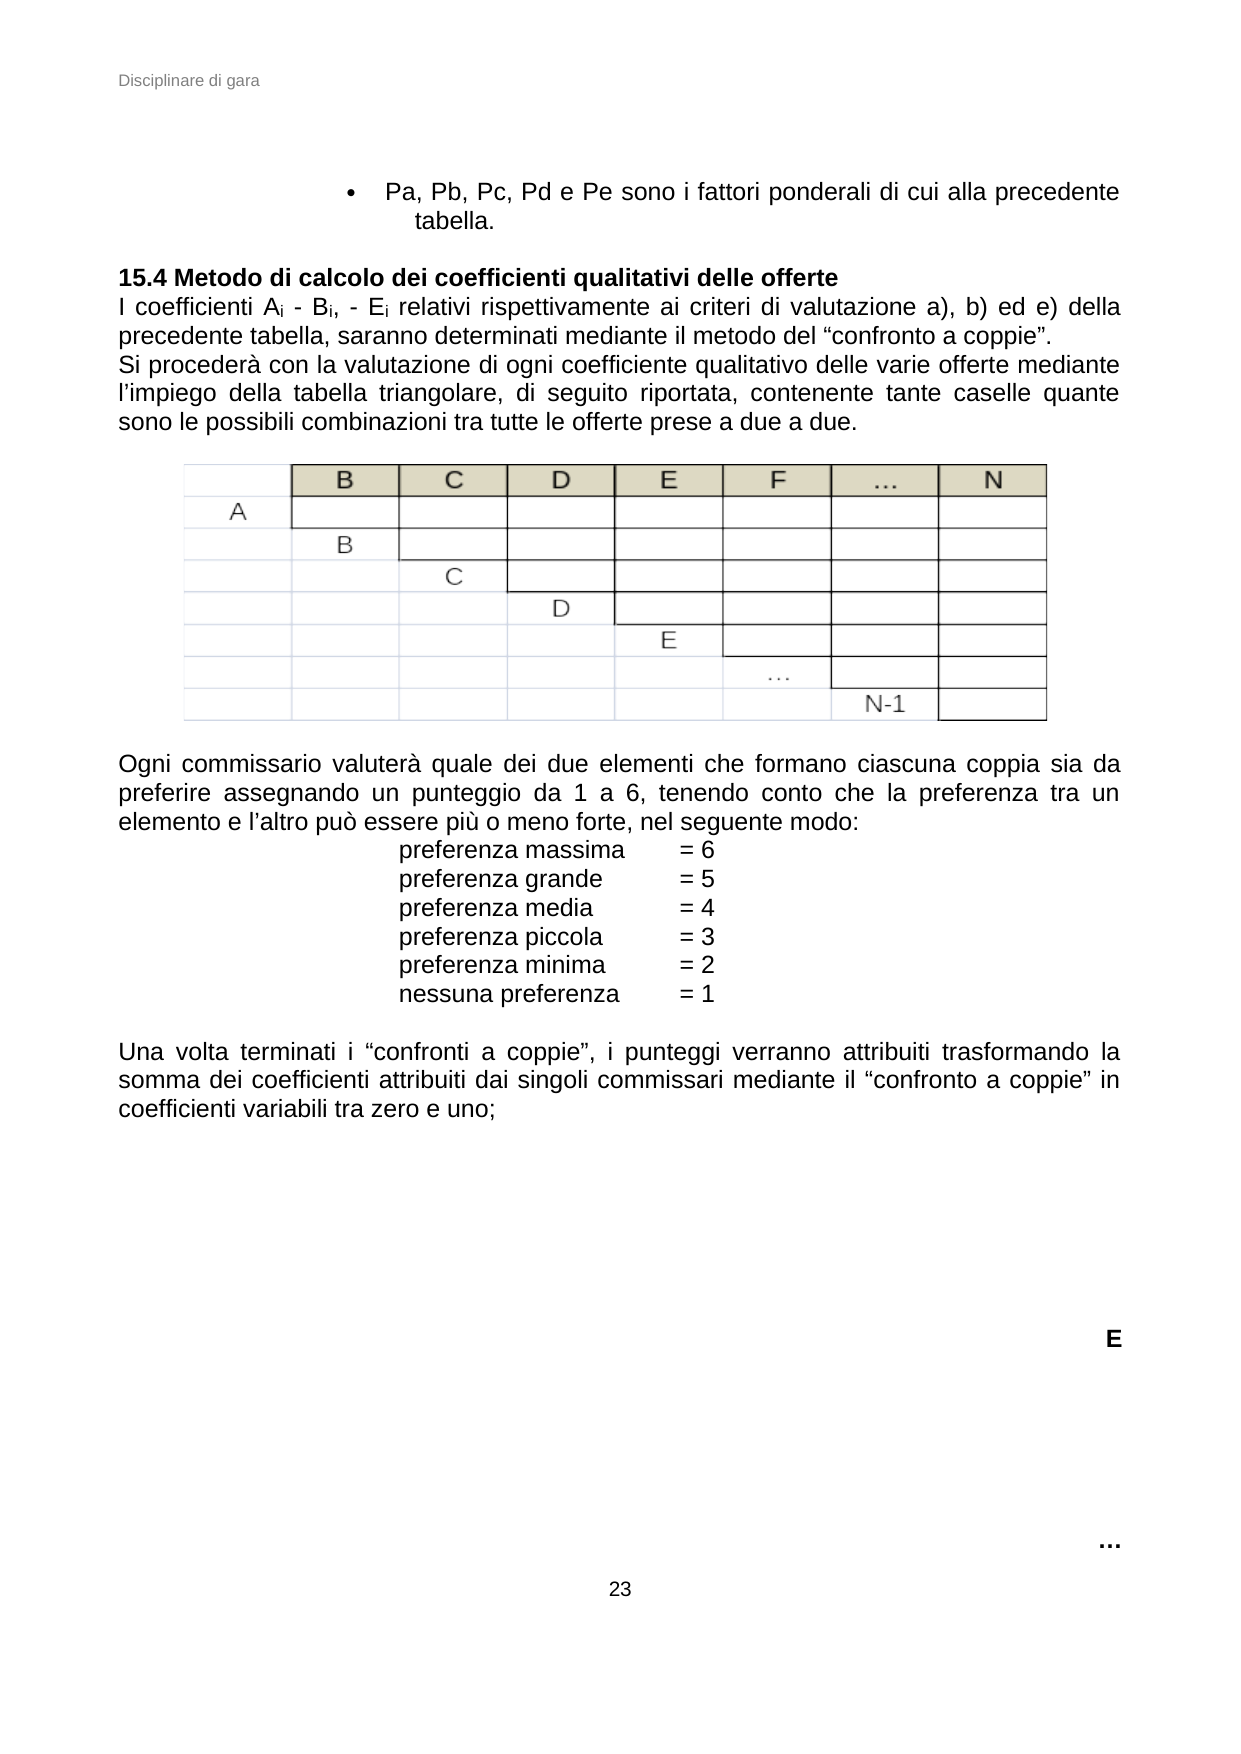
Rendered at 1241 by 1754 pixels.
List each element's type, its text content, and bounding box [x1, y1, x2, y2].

text 15.4 Metodo di calcolo dei coefficienti qualitativi delle offerte [118, 263, 1122, 292]
text Una volta terminati i “confronti a coppie”, i punteggi verranno attribuiti trasformando la somma dei coefficienti attribuiti dai singoli commissari mediante il “confronto a coppie” in coefficienti variabili tra zero e uno; [118, 1037, 1122, 1123]
text I coefficienti Ai - Bi, - Ei relativi rispettivamente ai criteri di valutazione a), b) ed e) della precedente tabella, saranno determinati mediante il metodo del “confronto a coppie”. [118, 292, 1122, 350]
list Pa, Pb, Pc, Pd e Pe sono i fattori ponderali di cui alla precedente tabella. [347, 177, 1122, 235]
text preferenza piccola = 3 [399, 922, 1122, 950]
text nessuna preferenza = 1 [399, 979, 1122, 1008]
text preferenza media = 4 [399, 893, 1122, 922]
text E … [118, 1152, 1122, 1554]
text preferenza grande = 5 [399, 864, 1122, 893]
text preferenza minima = 2 [399, 950, 1122, 979]
text Ogni commissario valuterà quale dei due elementi che formano ciascuna coppia sia da preferire assegnando un punteggio da 1 a 6, tenendo conto che la preferenza tra un elemento e l’altro può essere più o meno forte, nel seguente modo: [118, 749, 1122, 835]
text Si procederà con la valutazione di ogni coefficiente qualitativo delle varie offerte mediante l’impiego della tabella triangolare, di seguito riportata, contenente tante caselle quante sono le possibili combinazioni tra tutte le offerte prese a due a due. [118, 350, 1122, 436]
text preferenza massima = 6 [399, 835, 1122, 864]
